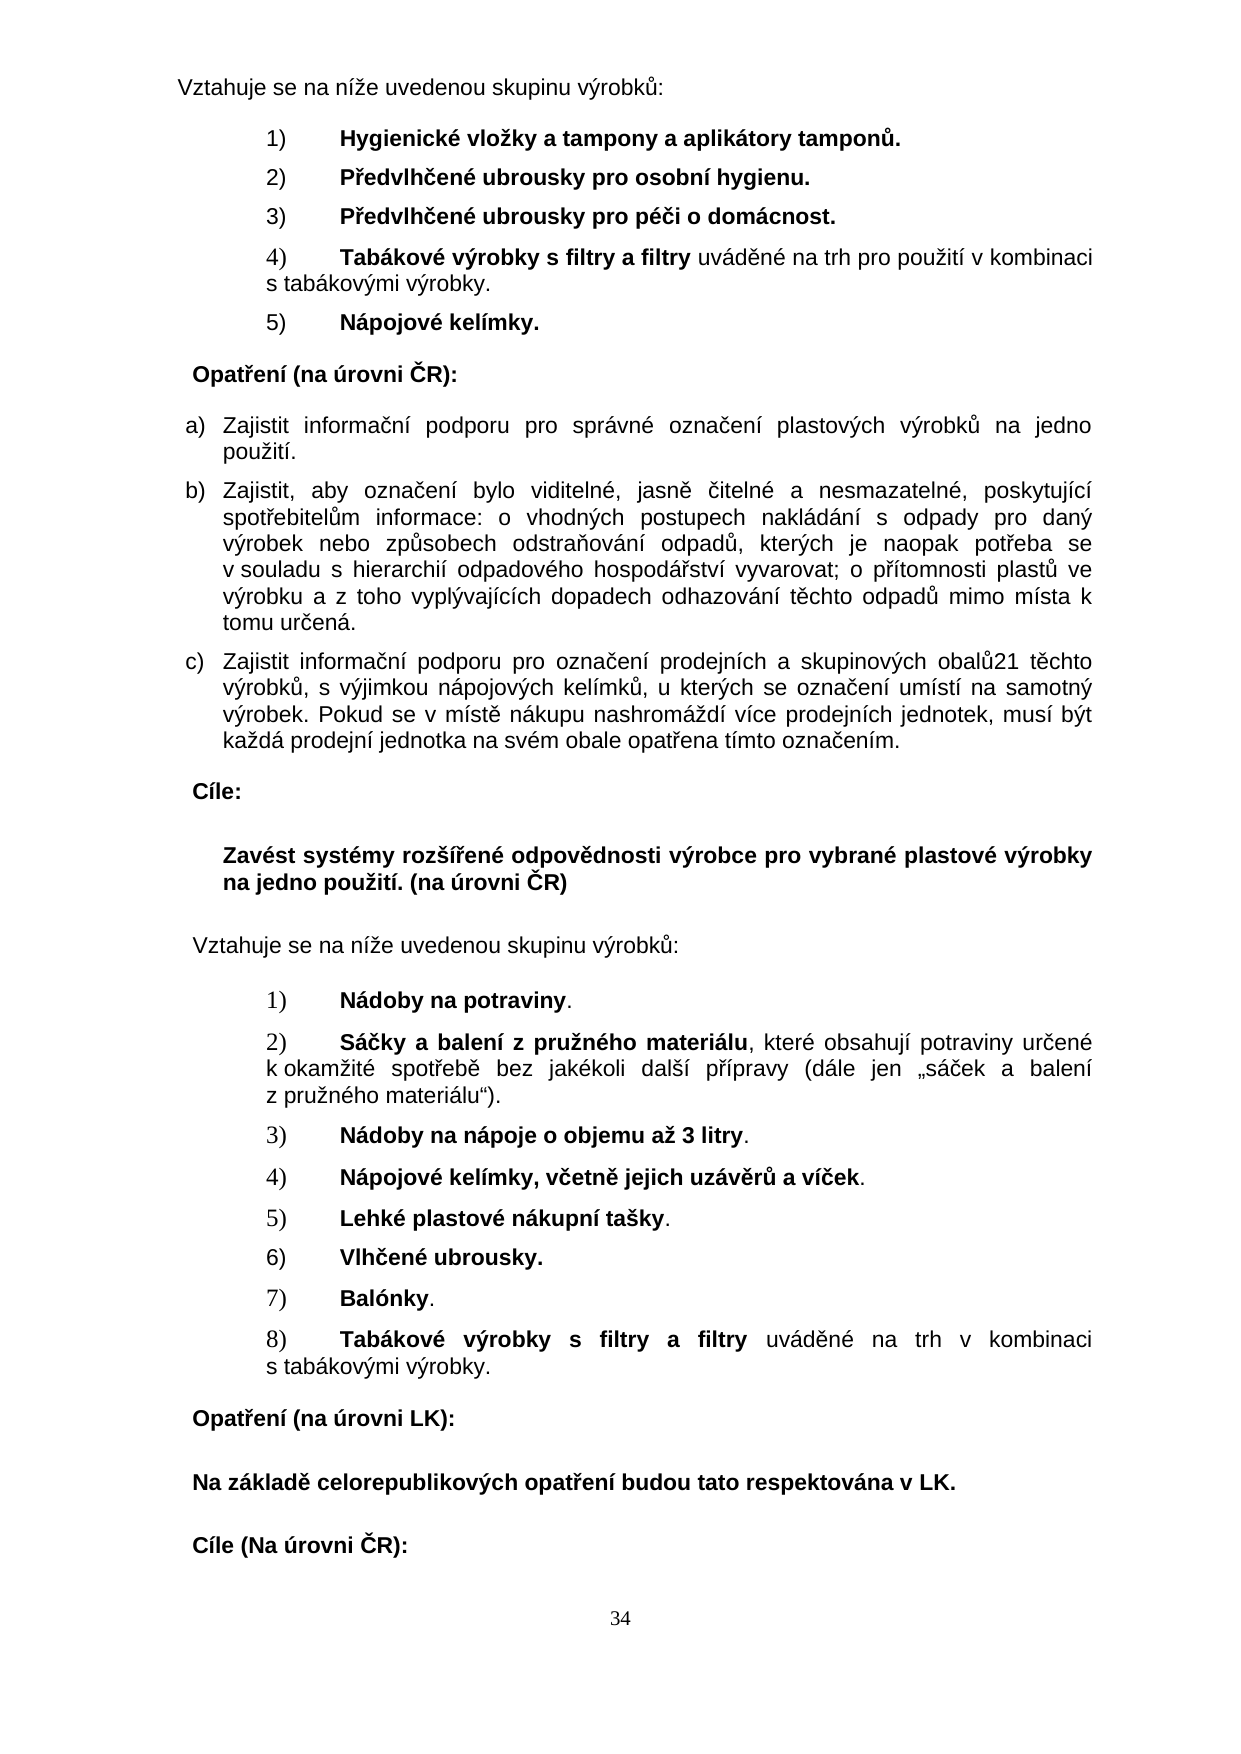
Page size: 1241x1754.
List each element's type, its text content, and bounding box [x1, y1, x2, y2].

text Opatření (na úrovni LK): [148, 1404, 1093, 1431]
list Tabákové výrobky s filtry a filtry uváděné na trh pro použití v kombinaci s tabákovými výrobky. [266, 242, 1093, 297]
list Předvlhčené ubrousky pro osobní hygienu. [266, 164, 1093, 190]
list Nápojové kelímky. [266, 309, 1093, 336]
list Předvlhčené ubrousky pro péči o domácnost. [266, 203, 1093, 229]
list Nádoby na potraviny. [266, 985, 1093, 1014]
text Na základě celorepublikových opatření budou tato respektována v LK. [148, 1468, 1093, 1495]
list Sáčky a balení z pružného materiálu, které obsahují potraviny určené k okamžité spotřebě bez jakékoli další přípravy (dále jen „sáček a balení z pružného materiálu“). [266, 1027, 1093, 1108]
text Zavést systémy rozšířené odpovědnosti výrobce pro vybrané plastové výrobky na jedno použití. (na úrovni ČR) [223, 842, 1093, 895]
list Tabákové výrobky s filtry a filtry uváděné na trh v kombinaci s tabákovými výrobky. [266, 1324, 1093, 1379]
list Hygienické vložky a tampony a aplikátory tamponů. [266, 125, 1093, 151]
text Vztahuje se na níže uvedenou skupinu výrobků: [148, 932, 1093, 959]
list Zajistit informační podporu pro správné označení plastových výrobků na jedno použití. [185, 412, 1093, 465]
list Zajistit informační podporu pro označení prodejních a skupinových obalů21 těchto výrobků, s výjimkou nápojových kelímků, u kterých se označení umístí na samotný výrobek. Pokud se v místě nákupu nashromáždí více prodejních jednotek, musí být každá prodejní jednotka na svém obale opatřena tímto označením. [185, 648, 1093, 753]
text Vztahuje se na níže uvedenou skupinu výrobků: [177, 74, 1093, 100]
list Nádoby na nápoje o objemu až 3 litry. [266, 1121, 1093, 1149]
list Zajistit, aby označení bylo viditelné, jasně čitelné a nesmazatelné, poskytující spotřebitelům informace: o vhodných postupech nakládání s odpady pro daný výrobek nebo způsobech odstraňování odpadů, kterých je naopak potřeba se v souladu s hierarchií odpadového hospodářství vyvarovat; o přítomnosti plastů ve výrobku a z toho vyplývajících dopadech odhazování těchto odpadů mimo místa k tomu určená. [185, 477, 1093, 635]
list Balónky. [266, 1283, 1093, 1312]
text Cíle (Na úrovni ČR): [148, 1532, 1093, 1559]
list Vlhčené ubrousky. [266, 1244, 1093, 1271]
text Opatření (na úrovni ČR): [148, 361, 1093, 387]
list Lehké plastové nákupní tašky. [266, 1203, 1093, 1232]
list Nápojové kelímky, včetně jejich uzávěrů a víček. [266, 1162, 1093, 1191]
text Cíle: [148, 778, 1093, 804]
